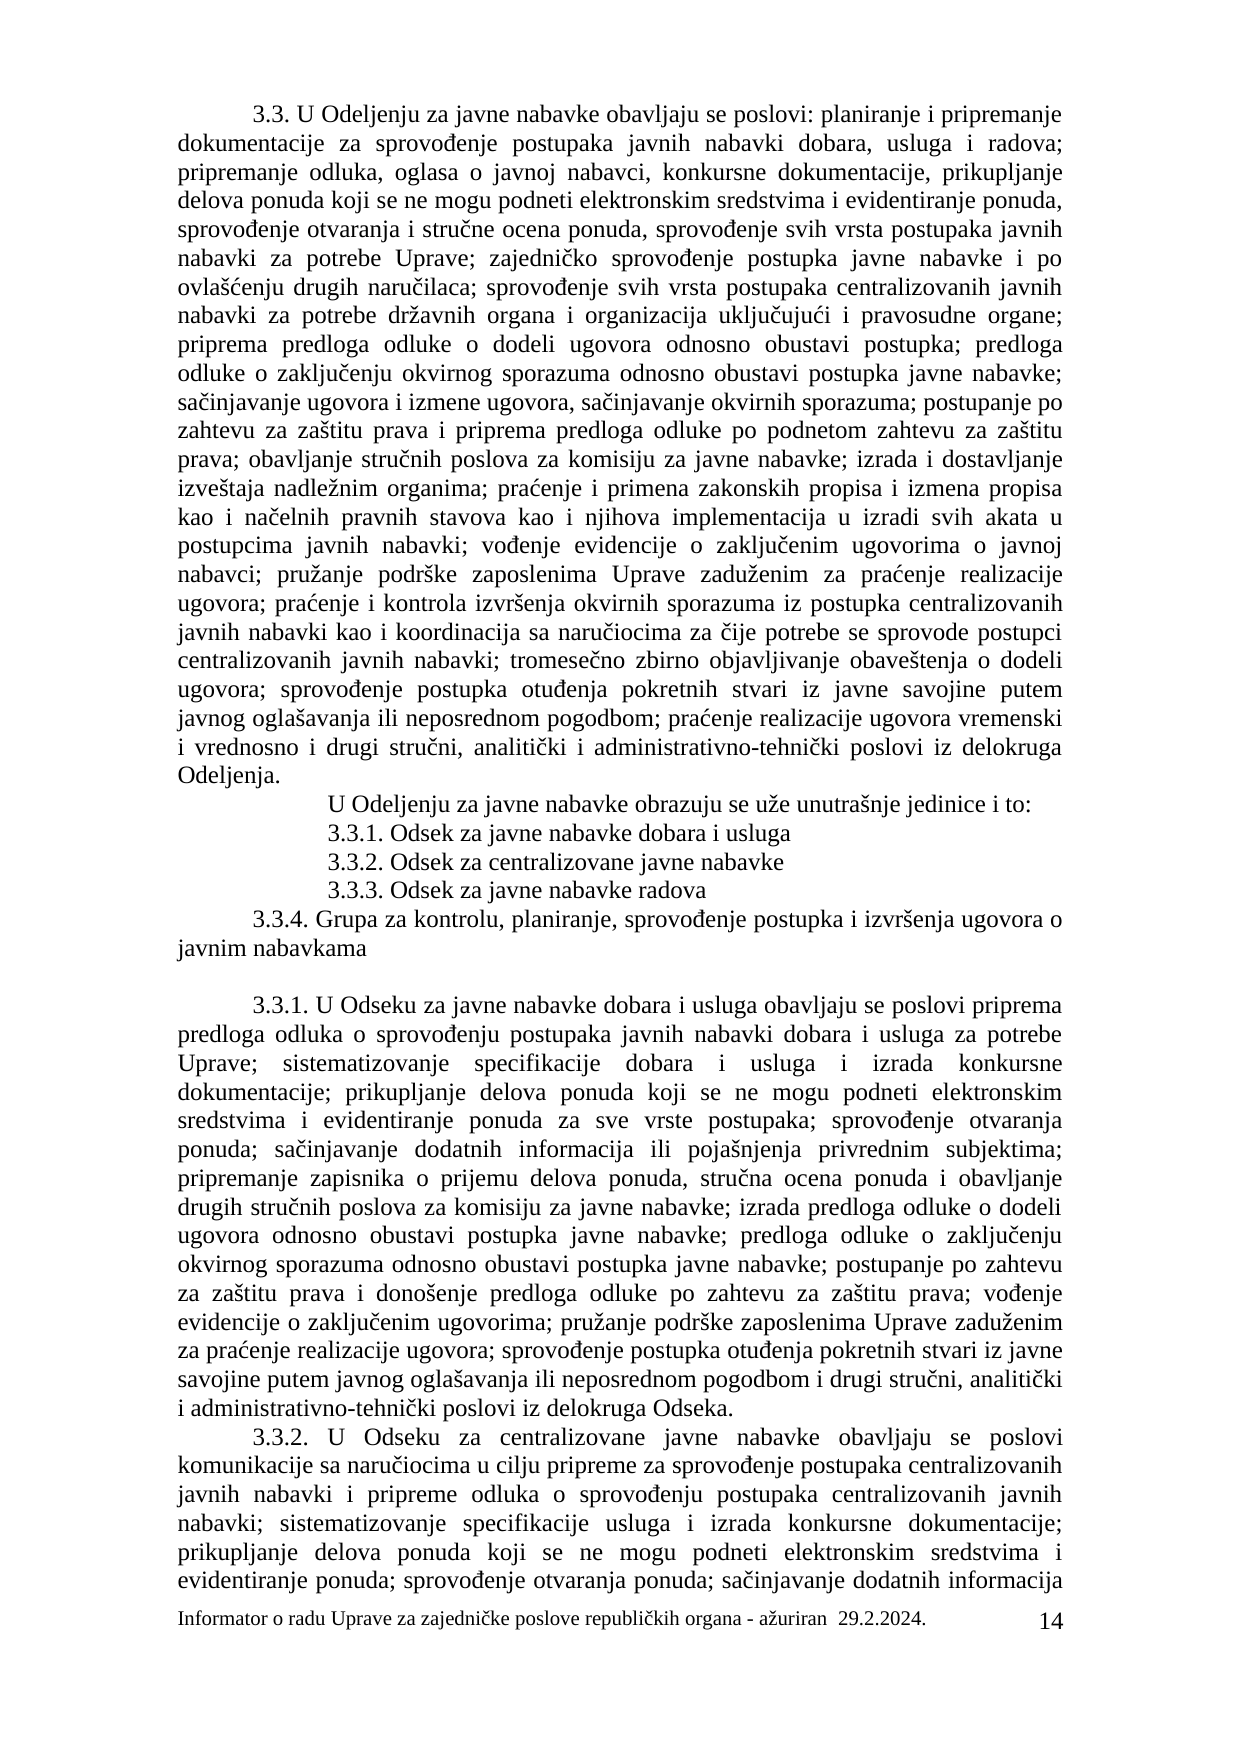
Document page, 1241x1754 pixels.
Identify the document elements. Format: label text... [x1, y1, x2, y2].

subtitle 3.3.2. Odsek za centralizovane javne nabavke [177, 847, 1063, 875]
subtitle U Odeljenju za javne nabavke obrazuju se uže unutrašnje jedinice i to: [177, 789, 1063, 818]
subtitle 3.3.4. Grupa za kontrolu, planiranje, sprovođenje postupka i izvršenja ugovora o javnim nabavkama [177, 904, 1063, 962]
subtitle 3.3. U Odeljenju za javne nabavke obavljaju se poslovi: planiranje i pripremanje dokumentacije za sprovođenje postupaka javnih nabavki dobara, usluga i radova; pripremanje odluka, oglasa o javnoj nabavci, konkursne dokumentacije, prikupljanje delova ponuda koji se ne mogu podneti elektronskim sredstvima i evidentiranje ponuda, sprovođenje otvaranja i stručne ocena ponuda, sprovođenje svih vrsta postupaka javnih nabavki za potrebe Uprave; zajedničko sprovođenje postupka javne nabavke i po ovlašćenju drugih naručilaca; sprovođenje svih vrsta postupaka centralizovanih javnih nabavki za potrebe državnih organa i organizacija uključujući i pravosudne organe; priprema predloga odluke o dodeli ugovora odnosno obustavi postupka; predloga odluke o zaključenju okvirnog sporazuma odnosno obustavi postupka javne nabavke; sačinjavanje ugovora i izmene ugovora, sačinjavanje okvirnih sporazuma; postupanje po zahtevu za zaštitu prava i priprema predloga odluke po podnetom zahtevu za zaštitu prava; obavljanje stručnih poslova za komisiju za javne nabavke; izrada i dostavljanje izveštaja nadležnim organima; praćenje i primena zakonskih propisa i izmena propisa kao i načelnih pravnih stavova kao i njihova implementacija u izradi svih akata u postupcima javnih nabavki; vođenje evidencije o zaključenim ugovorima o javnoj nabavci; pružanje podrške zaposlenima Uprave zaduženim za praćenje realizacije ugovora; praćenje i kontrola izvršenja okvirnih sporazuma iz postupka centralizovanih javnih nabavki kao i koordinacija sa naručiocima za čije potrebe se sprovode postupci centralizovanih javnih nabavki; tromesečno zbirno objavljivanje obaveštenja o dodeli ugovora; sprovođenje postupka otuđenja pokretnih stvari iz javne savojine putem javnog oglašavanja ili neposrednom pogodbom; praćenje realizacije ugovora vremenski i vrednosno i drugi stručni, analitički i administrativno-tehnički poslovi iz delokruga Odeljenja. [177, 99, 1063, 789]
subtitle 3.3.3. Odsek za javne nabavke radova [177, 875, 1063, 904]
subtitle 3.3.2. U Odseku za centralizovane javne nabavke obavljaju se poslovi komunikacije sa naručiocima u cilju pripreme za sprovođenje postupaka centralizovanih javnih nabavki i pripreme odluka o sprovođenju postupaka centralizovanih javnih nabavki; sistematizovanje specifikacije usluga i izrada konkursne dokumentacije; prikupljanje delova ponuda koji se ne mogu podneti elektronskim sredstvima i evidentiranje ponuda; sprovođenje otvaranja ponuda; sačinjavanje dodatnih informacija [177, 1422, 1063, 1594]
subtitle 3.3.1. Odsek za javne nabavke dobara i usluga [177, 818, 1063, 847]
subtitle 3.3.1. U Odseku za javne nabavke dobara i usluga obavljaju se poslovi priprema predloga odluka o sprovođenju postupaka javnih nabavki dobara i usluga za potrebe Uprave; sistematizovanje specifikacije dobara i usluga i izrada konkursne dokumentacije; prikupljanje delova ponuda koji se ne mogu podneti elektronskim sredstvima i evidentiranje ponuda za sve vrste postupaka; sprovođenje otvaranja ponuda; sačinjavanje dodatnih informacija ili pojašnjenja privrednim subjektima; pripremanje zapisnika o prijemu delova ponuda, stručna ocena ponuda i obavljanje drugih stručnih poslova za komisiju za javne nabavke; izrada predloga odluke o dodeli ugovora odnosno obustavi postupka javne nabavke; predloga odluke o zaključenju okvirnog sporazuma odnosno obustavi postupka javne nabavke; postupanje po zahtevu za zaštitu prava i donošenje predloga odluke po zahtevu za zaštitu prava; vođenje evidencije o zaključenim ugovorima; pružanje podrške zaposlenima Uprave zaduženim za praćenje realizacije ugovora; sprovođenje postupka otuđenja pokretnih stvari iz javne savojine putem javnog oglašavanja ili neposrednom pogodbom i drugi stručni, analitički i administrativno-tehnički poslovi iz delokruga Odseka. [177, 990, 1063, 1422]
